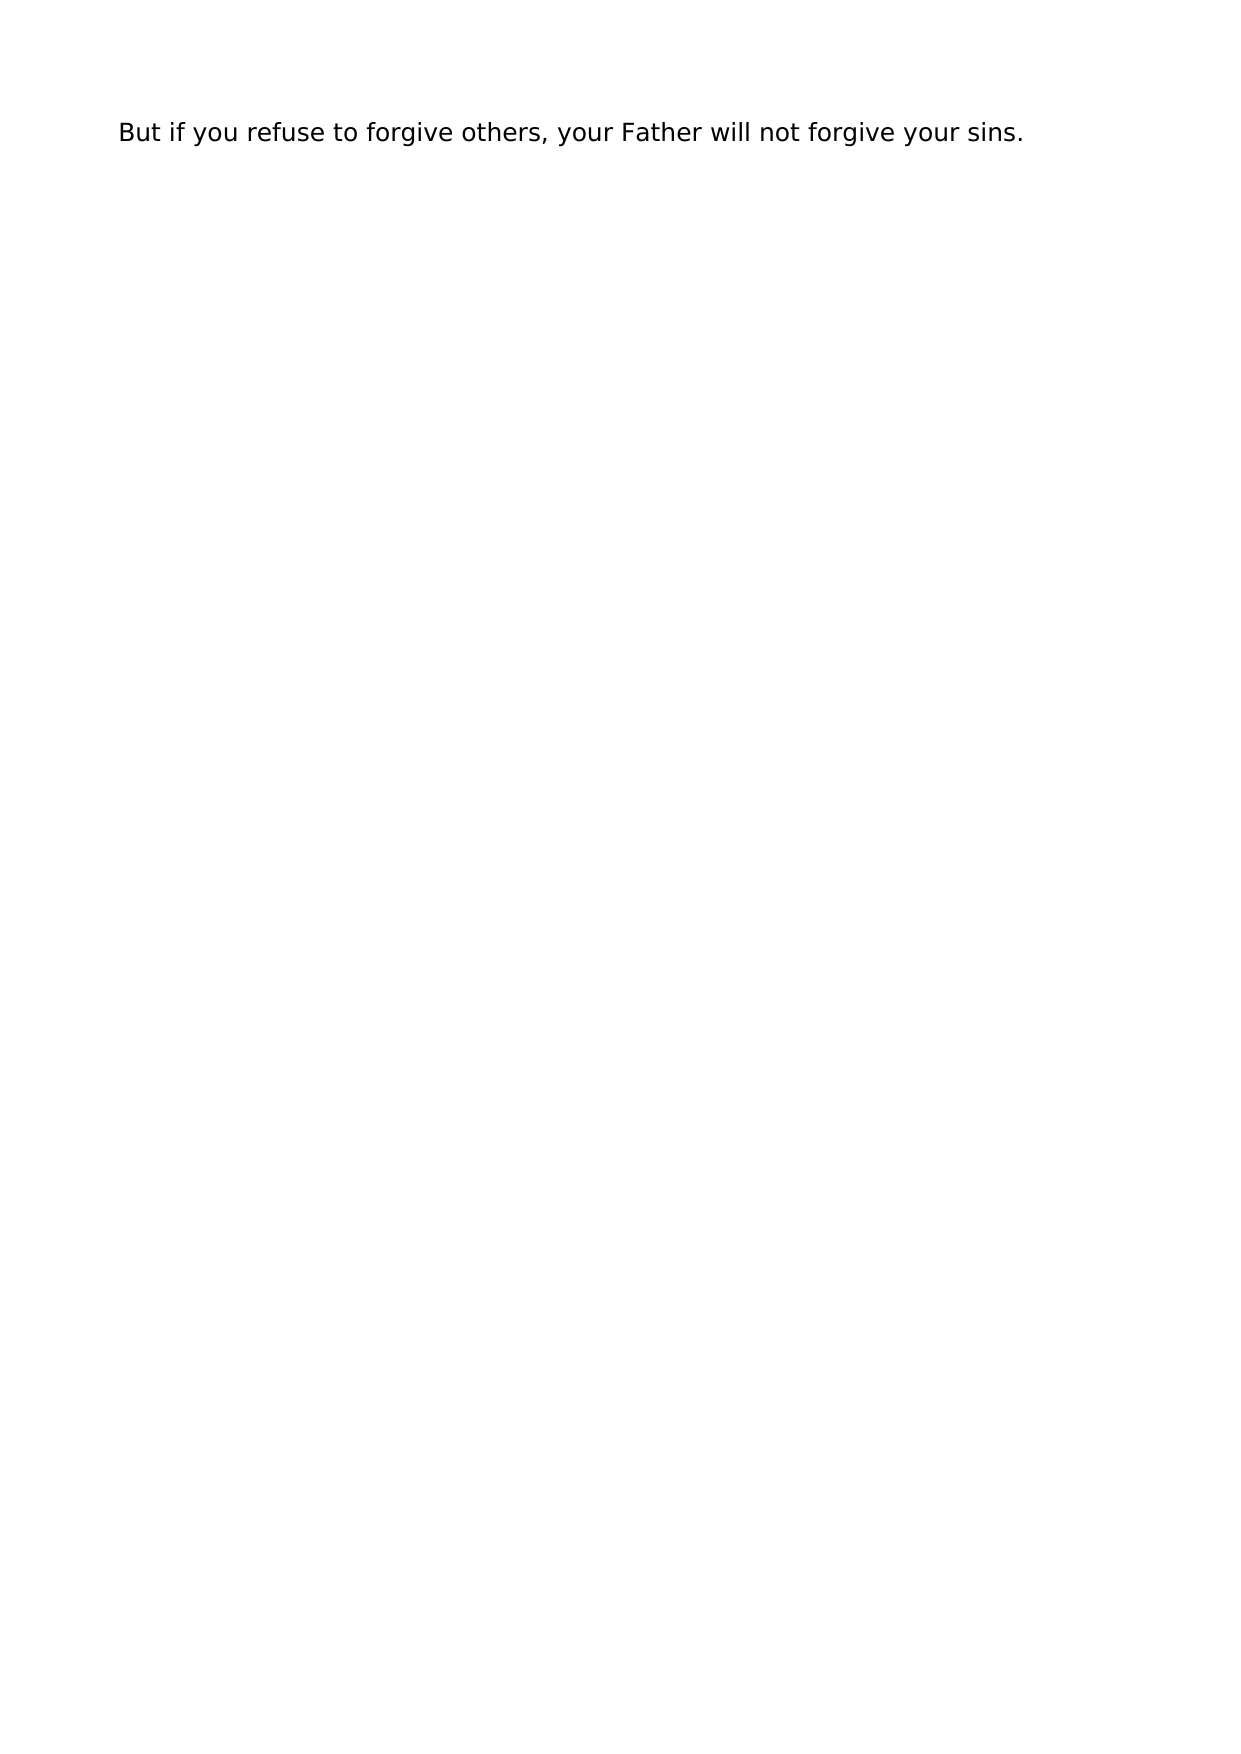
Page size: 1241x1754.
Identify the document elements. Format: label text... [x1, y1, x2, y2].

text But if you refuse to forgive others, your Father will not forgive your sins. [118, 118, 1122, 147]
